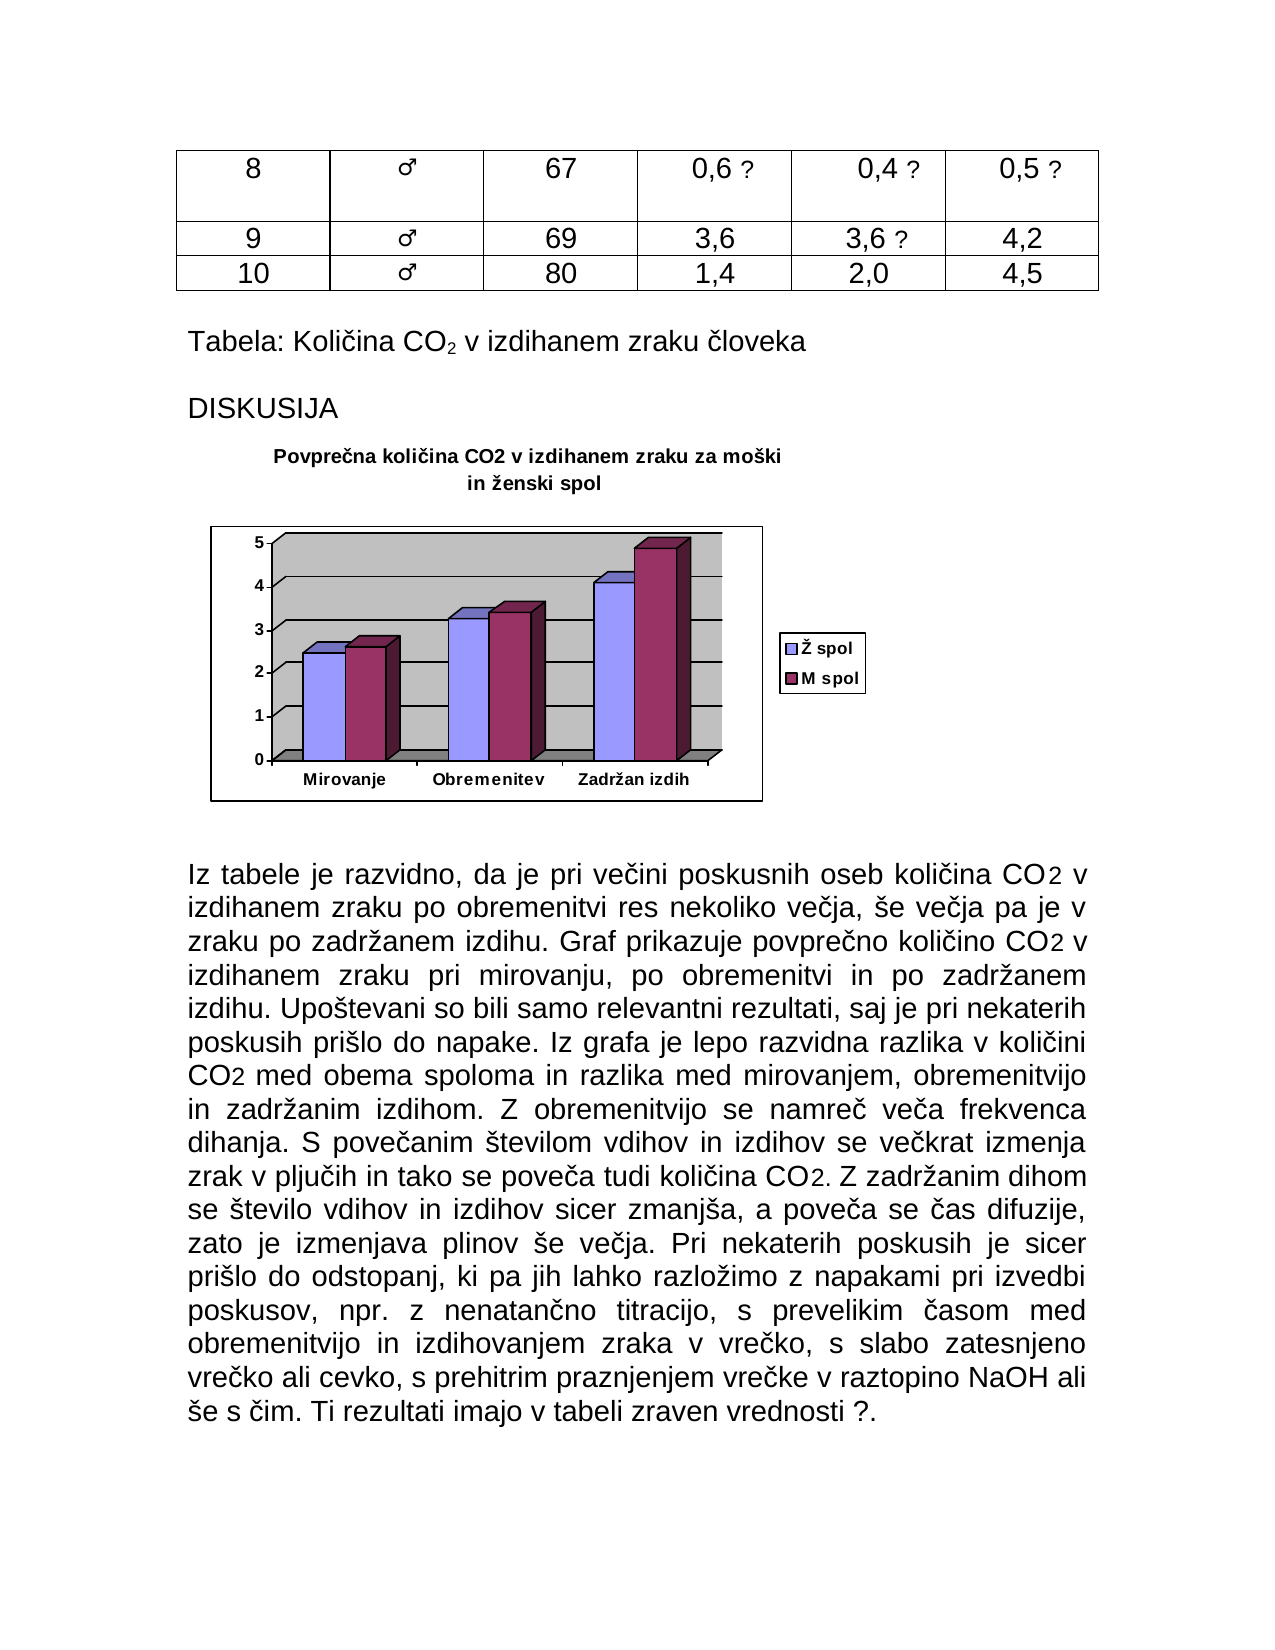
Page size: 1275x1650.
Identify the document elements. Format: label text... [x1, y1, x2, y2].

text Iz tabele je razvidno, da je pri večini poskusnih oseb količina CO2 v izdihanem zraku po obremenitvi res nekoliko večja, še večja pa je v zraku po zadržanem izdihu. Graf prikazuje povprečno količino CO2 v izdihanem zraku pri mirovanju, po obremenitvi in po zadržanem izdihu. Upoštevani so bili samo relevantni rezultati, saj je pri nekaterih poskusih prišlo do napake. Iz grafa je lepo razvidna razlika v količini CO2 med obema spoloma in razlika med mirovanjem, obremenitvijo in zadržanim izdihom. Z obremenitvijo se namreč veča frekvenca dihanja. S povečanim številom vdihov in izdihov se večkrat izmenja zrak v pljučih in tako se poveča tudi količina CO2. Z zadržanim dihom se število vdihov in izdihov sicer zmanjša, a poveča se čas difuzije, zato je izmenjava plinov še večja. Pri nekaterih poskusih je sicer prišlo do odstopanj, ki pa jih lahko razložimo z napakami pri izvedbi poskusov, npr. z nenatančno titracijo, s prevelikim časom med obremenitvijo in izdihovanjem zraka v vrečko, s slabo zatesnjeno vrečko ali cevko, s prehitrim praznjenjem vrečke v raztopino NaOH ali še s čim. Ti rezultati imajo v tabeli zraven vrednosti ?. [187, 857, 1087, 1427]
table_cell 80 [484, 256, 637, 290]
table_cell 9 [177, 222, 329, 255]
table_cell ♂ [331, 256, 483, 290]
text Tabela: Količina CO2 v izdihanem zraku človeka [187, 324, 1087, 358]
table_cell 69 [484, 222, 637, 255]
table_cell 1,4 [638, 256, 791, 290]
table_cell 0,6 ? [638, 151, 791, 221]
table_cell 0,5 ? [946, 151, 1098, 221]
table_cell 8 [177, 151, 329, 221]
table_cell 4,2 [946, 222, 1098, 255]
table_cell 3,6 ? [792, 222, 945, 255]
text DISKUSIJA [187, 391, 1087, 425]
table_cell 0,4 ? [792, 151, 945, 221]
table_cell 3,6 [638, 222, 791, 255]
table_cell 10 [177, 256, 329, 290]
table_cell 2,0 [792, 256, 945, 290]
table_cell ♂ [331, 151, 483, 221]
table_cell ♂ [331, 222, 483, 255]
table_cell 67 [484, 151, 637, 221]
table_cell 4,5 [946, 256, 1098, 290]
